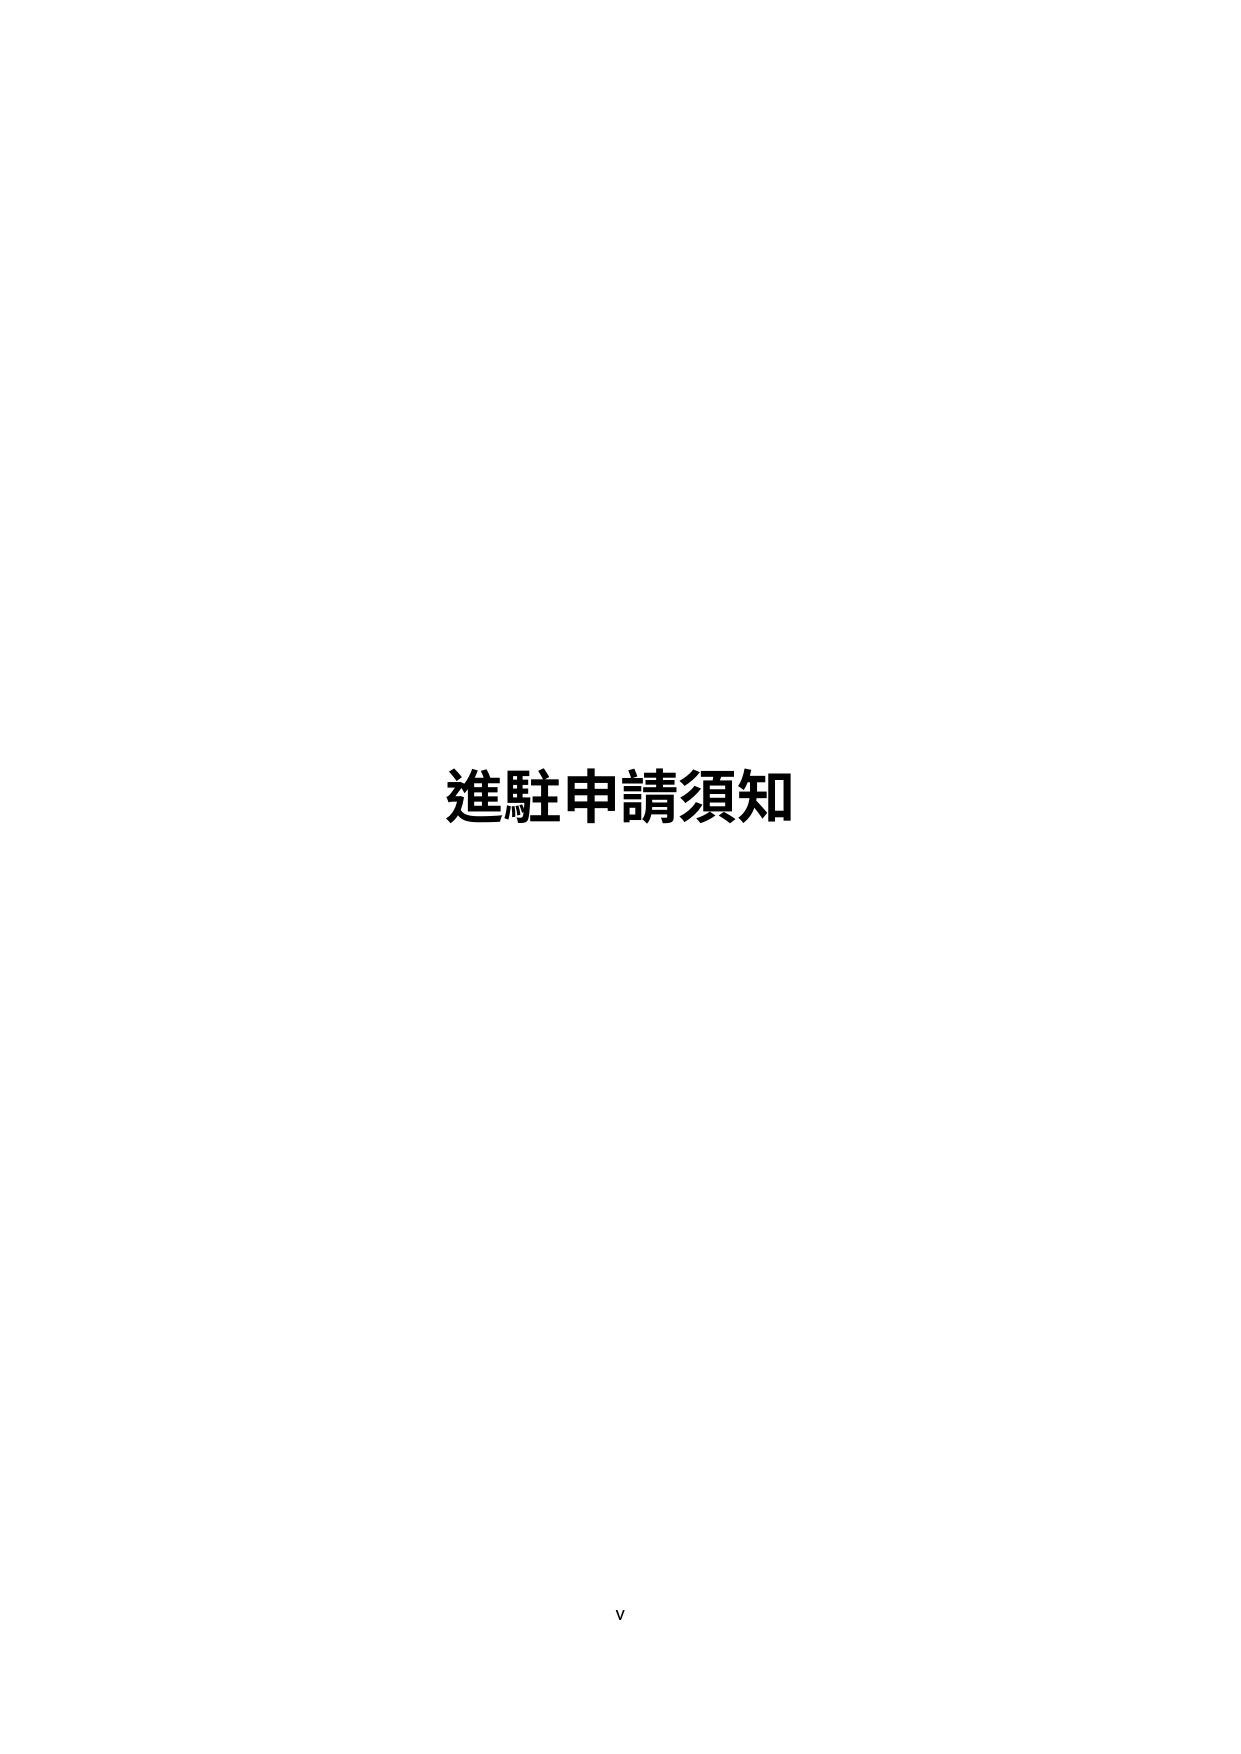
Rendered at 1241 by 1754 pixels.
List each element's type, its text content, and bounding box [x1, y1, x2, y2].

text 進駐申請須知 [187, 750, 1053, 835]
